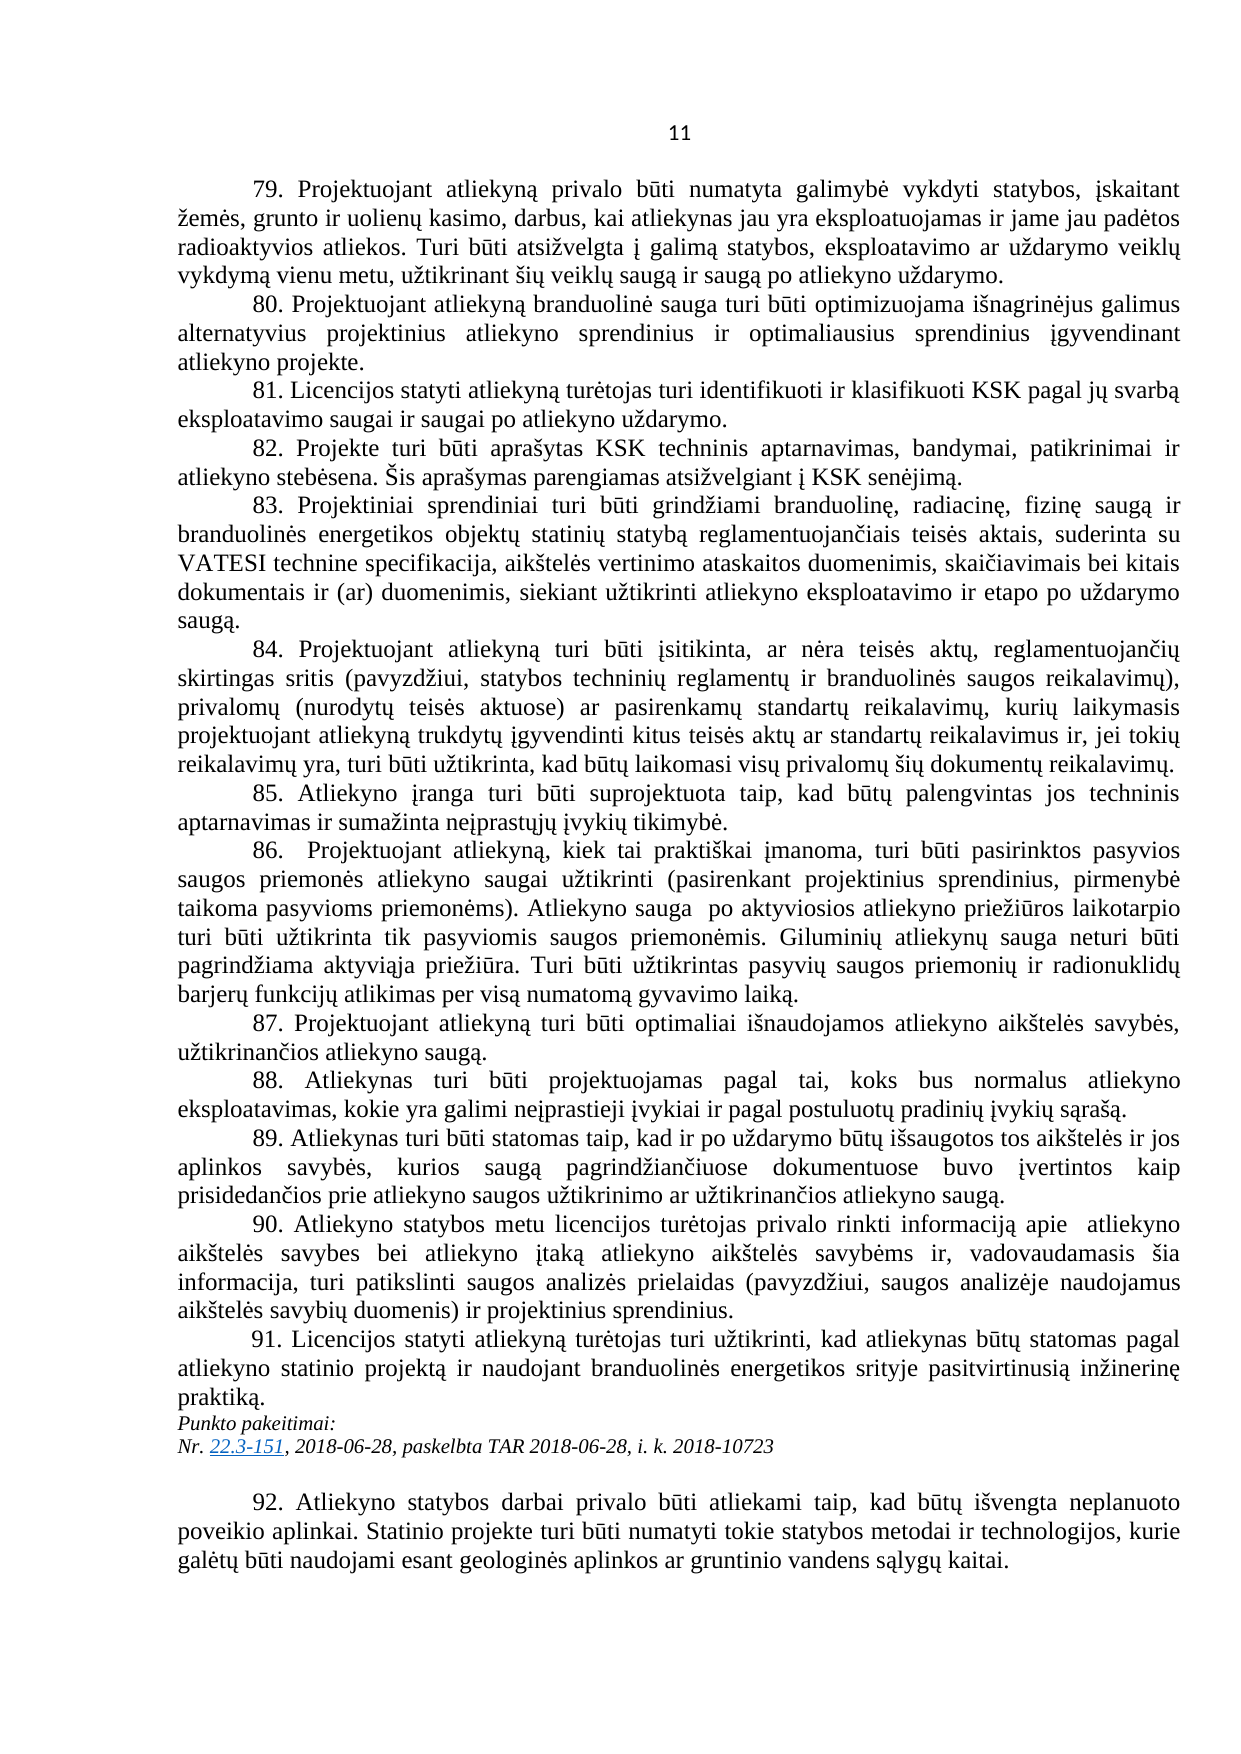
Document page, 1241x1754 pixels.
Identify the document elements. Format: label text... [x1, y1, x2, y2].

text 79. Projektuojant atliekyną privalo būti numatyta galimybė vykdyti statybos, įskaitant žemės, grunto ir uolienų kasimo, darbus, kai atliekynas jau yra eksploatuojamas ir jame jau padėtos radioaktyvios atliekos. Turi būti atsižvelgta į galimą statybos, eksploatavimo ar uždarymo veiklų vykdymą vienu metu, užtikrinant šių veiklų saugą ir saugą po atliekyno uždarymo. [177, 174, 1181, 289]
text Punkto pakeitimai: [177, 1410, 1181, 1434]
text 91. Licencijos statyti atliekyną turėtojas turi užtikrinti, kad atliekynas būtų statomas pagal atliekyno statinio projektą ir naudojant branduolinės energetikos srityje pasitvirtinusią inžinerinę praktiką. [177, 1324, 1181, 1410]
text Nr. 22.3-151, 2018-06-28, paskelbta TAR 2018-06-28, i. k. 2018-10723 [177, 1434, 1181, 1458]
text 89. Atliekynas turi būti statomas taip, kad ir po uždarymo būtų išsaugotos tos aikštelės ir jos aplinkos savybės, kurios saugą pagrindžiančiuose dokumentuose buvo įvertintos kaip prisidedančios prie atliekyno saugos užtikrinimo ar užtikrinančios atliekyno saugą. [177, 1123, 1181, 1209]
text 85. Atliekyno įranga turi būti suprojektuota taip, kad būtų palengvintas jos techninis aptarnavimas ir sumažinta neįprastųjų įvykių tikimybė. [177, 778, 1181, 835]
text 82. Projekte turi būti aprašytas KSK techninis aptarnavimas, bandymai, patikrinimai ir atliekyno stebėsena. Šis aprašymas parengiamas atsižvelgiant į KSK senėjimą. [177, 433, 1181, 490]
text 83. Projektiniai sprendiniai turi būti grindžiami branduolinę, radiacinę, fizinę saugą ir branduolinės energetikos objektų statinių statybą reglamentuojančiais teisės aktais, suderinta su VATESI technine specifikacija, aikštelės vertinimo ataskaitos duomenimis, skaičiavimais bei kitais dokumentais ir (ar) duomenimis, siekiant užtikrinti atliekyno eksploatavimo ir etapo po uždarymo saugą. [177, 490, 1181, 634]
text 90. Atliekyno statybos metu licencijos turėtojas privalo rinkti informaciją apie atliekyno aikštelės savybes bei atliekyno įtaką atliekyno aikštelės savybėms ir, vadovaudamasis šia informacija, turi patikslinti saugos analizės prielaidas (pavyzdžiui, saugos analizėje naudojamus aikštelės savybių duomenis) ir projektinius sprendinius. [177, 1209, 1181, 1324]
text 88. Atliekynas turi būti projektuojamas pagal tai, koks bus normalus atliekyno eksploatavimas, kokie yra galimi neįprastieji įvykiai ir pagal postuluotų pradinių įvykių sąrašą. [177, 1065, 1181, 1123]
text 84. Projektuojant atliekyną turi būti įsitikinta, ar nėra teisės aktų, reglamentuojančių skirtingas sritis (pavyzdžiui, statybos techninių reglamentų ir branduolinės saugos reikalavimų), privalomų (nurodytų teisės aktuose) ar pasirenkamų standartų reikalavimų, kurių laikymasis projektuojant atliekyną trukdytų įgyvendinti kitus teisės aktų ar standartų reikalavimus ir, jei tokių reikalavimų yra, turi būti užtikrinta, kad būtų laikomasi visų privalomų šių dokumentų reikalavimų. [177, 634, 1181, 778]
text 87. Projektuojant atliekyną turi būti optimaliai išnaudojamos atliekyno aikštelės savybės, užtikrinančios atliekyno saugą. [177, 1008, 1181, 1065]
text 86. Projektuojant atliekyną, kiek tai praktiškai įmanoma, turi būti pasirinktos pasyvios saugos priemonės atliekyno saugai užtikrinti (pasirenkant projektinius sprendinius, pirmenybė taikoma pasyvioms priemonėms). Atliekyno sauga po aktyviosios atliekyno priežiūros laikotarpio turi būti užtikrinta tik pasyviomis saugos priemonėmis. Giluminių atliekynų sauga neturi būti pagrindžiama aktyviąja priežiūra. Turi būti užtikrintas pasyvių saugos priemonių ir radionuklidų barjerų funkcijų atlikimas per visą numatomą gyvavimo laiką. [177, 835, 1181, 1008]
text 81. Licencijos statyti atliekyną turėtojas turi identifikuoti ir klasifikuoti KSK pagal jų svarbą eksploatavimo saugai ir saugai po atliekyno uždarymo. [177, 375, 1181, 433]
text 80. Projektuojant atliekyną branduolinė sauga turi būti optimizuojama išnagrinėjus galimus alternatyvius projektinius atliekyno sprendinius ir optimaliausius sprendinius įgyvendinant atliekyno projekte. [177, 289, 1181, 375]
text 92. Atliekyno statybos darbai privalo būti atliekami taip, kad būtų išvengta neplanuoto poveikio aplinkai. Statinio projekte turi būti numatyti tokie statybos metodai ir technologijos, kurie galėtų būti naudojami esant geologinės aplinkos ar gruntinio vandens sąlygų kaitai. [177, 1487, 1181, 1573]
